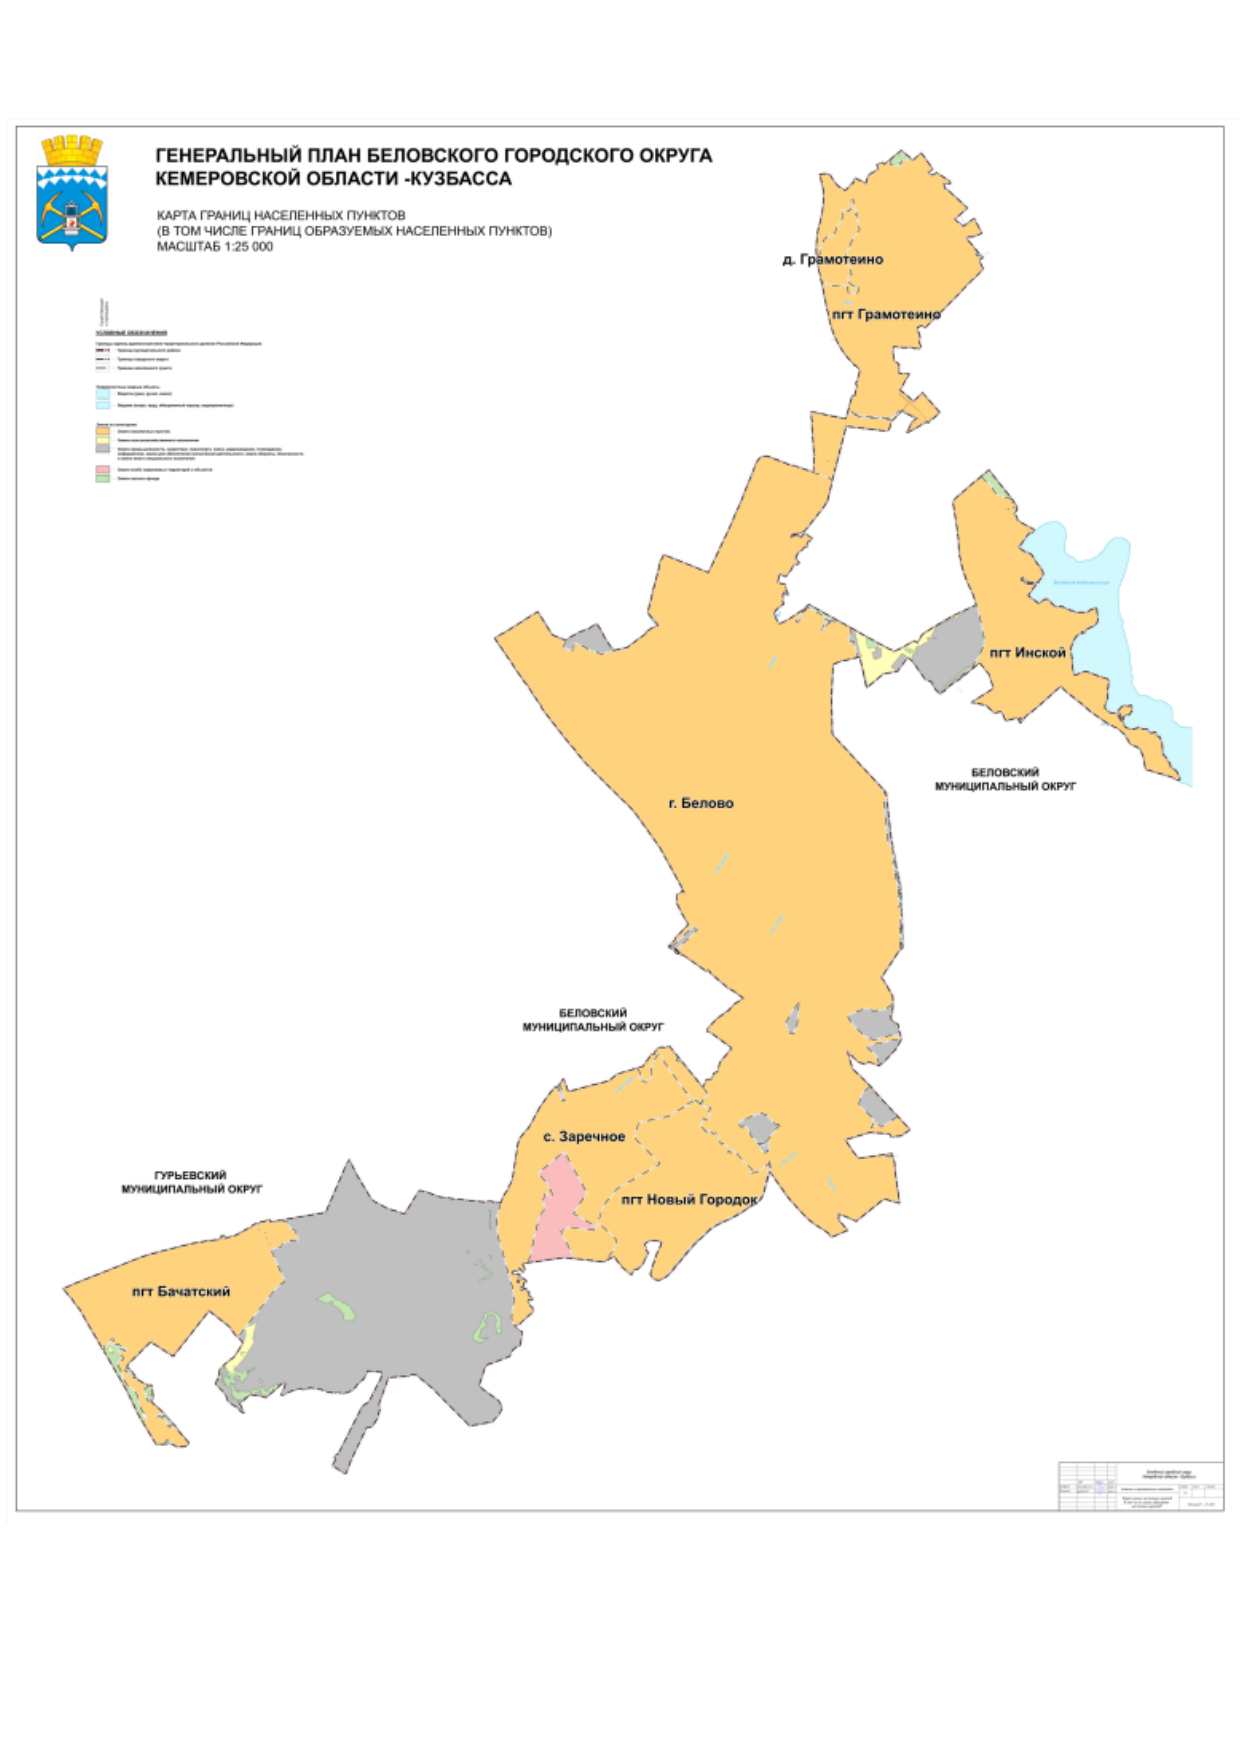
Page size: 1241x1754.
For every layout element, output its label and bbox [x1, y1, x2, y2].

picture [0, 118, 1241, 1524]
